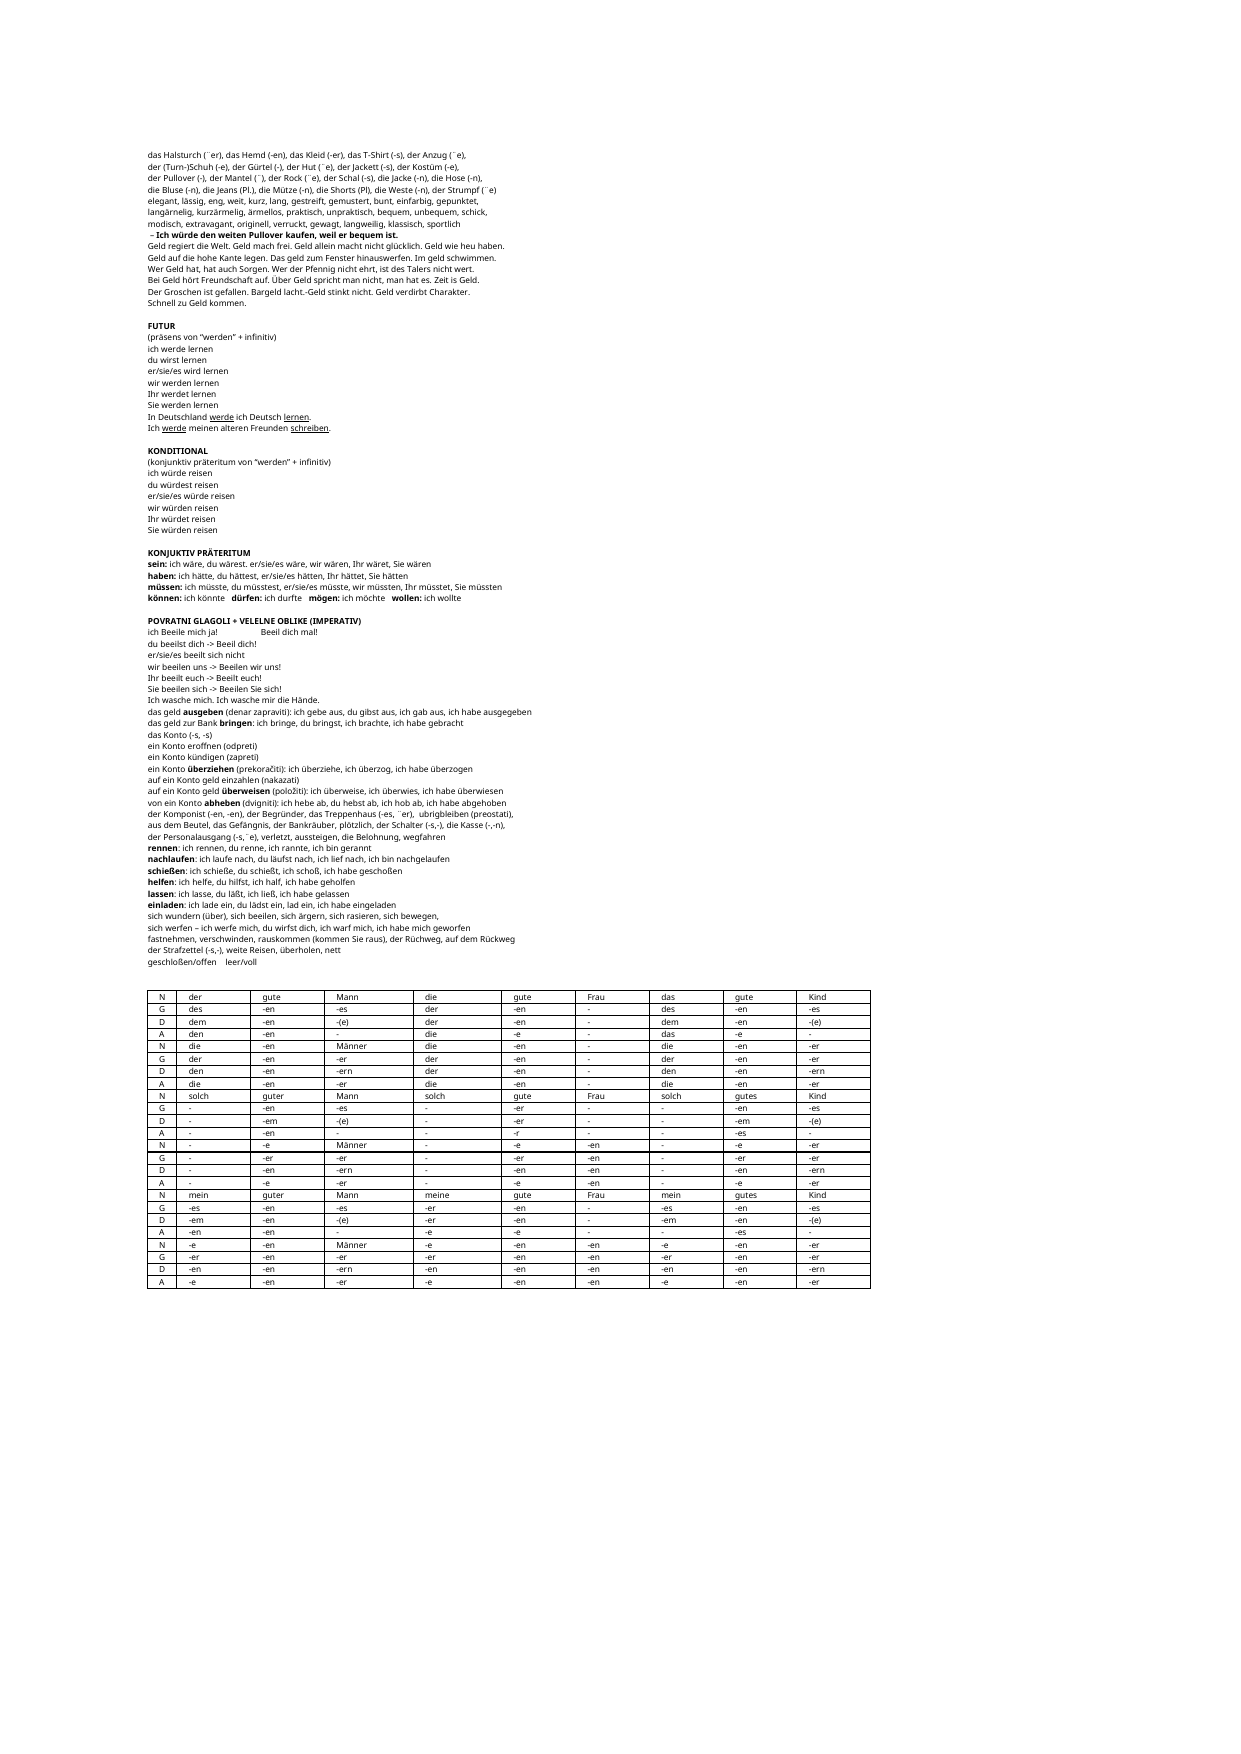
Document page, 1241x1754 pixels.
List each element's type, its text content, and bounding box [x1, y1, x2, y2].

text Ihr würdet reisen [148, 513, 974, 525]
table_cell - [177, 1165, 250, 1176]
table_cell -er [797, 1041, 870, 1052]
table_cell -en [251, 1053, 324, 1064]
text Bei Geld hört Freundschaft auf. Über Geld spricht man nicht, man hat es. Zeit is Geld. [148, 275, 974, 286]
table_cell -en [251, 1004, 324, 1015]
text (konjunktiv präteritum von “werden” + infinitiv) [148, 457, 1092, 468]
table_cell D [148, 1165, 176, 1176]
text wir beeilen uns -> Beeilen wir uns! [148, 661, 1092, 672]
table_cell -es [797, 1103, 870, 1114]
table_cell -(e) [797, 1115, 870, 1127]
text er/sie/es wird lernen [148, 366, 974, 377]
table_cell - [576, 1041, 649, 1052]
text ein Konto kündigen (zapreti) [148, 752, 1092, 763]
table_cell -en [502, 1214, 575, 1226]
table_header Mann [325, 991, 413, 1003]
table_cell -er [797, 1153, 870, 1164]
table_cell G [148, 1202, 176, 1213]
table_cell die [177, 1041, 250, 1052]
table_header gute [251, 991, 324, 1003]
table_cell den [177, 1029, 250, 1040]
text – Ich würde den weiten Pullover kaufen, weil er bequem ist. [148, 229, 974, 241]
text POVRATNI GLAGOLI + VELELNE OBLIKE (IMPERATIV) [148, 616, 1092, 627]
table_cell N [148, 1090, 176, 1102]
text einladen: ich lade ein, du lädst ein, lad ein, ich habe eingeladen [148, 899, 1092, 911]
table_cell -en [502, 1252, 575, 1263]
table_cell gute [502, 1090, 575, 1102]
table_cell -en [502, 1004, 575, 1015]
text das Konto (-s, -s) [148, 729, 1092, 740]
table_cell - [650, 1115, 723, 1127]
table_cell mein [177, 1190, 250, 1201]
table_cell dem [650, 1016, 723, 1027]
table_cell -en [576, 1177, 649, 1188]
table_cell solch [650, 1090, 723, 1102]
table_header der [177, 991, 250, 1003]
table_cell G [148, 1153, 176, 1164]
text wir würden reisen [148, 502, 974, 513]
table_cell -en [502, 1264, 575, 1275]
table_cell die [650, 1078, 723, 1089]
subtitle KONDITIONAL [148, 445, 974, 457]
text der Komponist (-en, -en), der Begründer, das Treppenhaus (-es, ¨er), ubrigbleiben (preostati), [148, 808, 1092, 820]
table_cell -e [650, 1276, 723, 1288]
text (präsens von “werden” + infinitiv) [148, 332, 1092, 343]
text sein: ich wäre, du wärest. er/sie/es wäre, wir wären, Ihr wäret, Sie wären [148, 559, 1092, 570]
text Sie würden reisen [148, 525, 974, 536]
table_cell -em [650, 1214, 723, 1226]
table_cell -es [797, 1004, 870, 1015]
table_cell -em [251, 1115, 324, 1127]
table_cell des [650, 1004, 723, 1015]
text In Deutschland werde ich Deutsch lernen. [148, 411, 974, 422]
table_cell -e [414, 1276, 501, 1288]
table_cell -er [502, 1103, 575, 1114]
table_cell - [797, 1227, 870, 1238]
table_cell - [650, 1128, 723, 1139]
text die Bluse (-n), die Jeans (Pl.), die Mütze (-n), die Shorts (Pl), die Weste (-n), der Strumpf (¨e) [148, 184, 974, 195]
table_cell -en [251, 1214, 324, 1226]
text Ihr werdet lernen [148, 388, 974, 400]
text geschloßen/offen leer/voll [148, 956, 1092, 967]
text lassen: ich lasse, du läßt, ich ließ, ich habe gelassen [148, 888, 1092, 899]
table_cell - [650, 1140, 723, 1151]
table_cell - [576, 1115, 649, 1127]
table_cell -e [724, 1140, 796, 1151]
table_cell -e [414, 1239, 501, 1251]
table_cell D [148, 1115, 176, 1127]
table_cell meine [414, 1190, 501, 1201]
text helfen: ich helfe, du hilfst, ich half, ich habe geholfen [148, 877, 1092, 888]
table_cell -en [724, 1041, 796, 1052]
table_cell N [148, 1239, 176, 1251]
table_cell -e [251, 1140, 324, 1151]
table_cell N [148, 1041, 176, 1052]
table_cell das [650, 1029, 723, 1040]
table_cell - [325, 1227, 413, 1238]
table_cell -e [502, 1140, 575, 1151]
table_cell -en [576, 1165, 649, 1176]
table_cell -en [251, 1276, 324, 1288]
table_cell -em [177, 1214, 250, 1226]
table_cell -en [576, 1140, 649, 1151]
table_cell -e [502, 1029, 575, 1040]
text schießen: ich schieße, du schießt, ich schoß, ich habe geschoßen [148, 865, 1092, 877]
table_cell -e [251, 1177, 324, 1188]
table_cell -er [325, 1276, 413, 1288]
text ein Konto überziehen (prekoračiti): ich überziehe, ich überzog, ich habe überzogen [148, 763, 1092, 774]
table_cell -en [576, 1252, 649, 1263]
table_cell -en [724, 1004, 796, 1015]
table_cell - [414, 1115, 501, 1127]
text rennen: ich rennen, du renne, ich rannte, ich bin gerannt [148, 843, 1092, 854]
table_cell -er [414, 1202, 501, 1213]
table_cell dem [177, 1016, 250, 1027]
table_cell guter [251, 1190, 324, 1201]
table_cell G [148, 1103, 176, 1114]
text du beeilst dich -> Beeil dich! [148, 638, 1092, 649]
table_cell gutes [724, 1090, 796, 1102]
table_cell - [177, 1128, 250, 1139]
text Ich werde meinen alteren Freunden schreiben. [148, 422, 1019, 434]
table_cell solch [414, 1090, 501, 1102]
table_cell -ern [325, 1264, 413, 1275]
table_cell A [148, 1227, 176, 1238]
table_cell -(e) [325, 1115, 413, 1127]
table_cell -es [724, 1227, 796, 1238]
table_cell A [148, 1276, 176, 1288]
text sich werfen – ich werfe mich, du wirfst dich, ich warf mich, ich habe mich geworfen [148, 922, 1092, 933]
text ein Konto eroffnen (odpreti) [148, 740, 1092, 752]
table_cell Männer [325, 1041, 413, 1052]
table_cell - [797, 1128, 870, 1139]
table_cell -e [724, 1029, 796, 1040]
table_cell -er [724, 1153, 796, 1164]
table_cell A [148, 1177, 176, 1188]
table_cell -en [251, 1016, 324, 1027]
table_cell -es [325, 1202, 413, 1213]
table_cell die [414, 1078, 501, 1089]
table_cell -en [724, 1078, 796, 1089]
table_cell A [148, 1029, 176, 1040]
table_cell - [576, 1004, 649, 1015]
table_cell -e [414, 1227, 501, 1238]
table_cell -er [502, 1153, 575, 1164]
table_cell -en [251, 1029, 324, 1040]
table_cell -ern [325, 1165, 413, 1176]
text der Personalausgang (-s,¨e), verletzt, aussteigen, die Belohnung, wegfahren [148, 831, 1092, 843]
table_cell die [650, 1041, 723, 1052]
table_cell - [576, 1066, 649, 1077]
table_cell -e [502, 1227, 575, 1238]
table_header N [148, 991, 176, 1003]
table_cell -ern [797, 1066, 870, 1077]
table_cell -en [724, 1202, 796, 1213]
table_cell -er [177, 1252, 250, 1263]
table_cell -er [325, 1252, 413, 1263]
table_cell -(e) [797, 1214, 870, 1226]
table_cell -er [325, 1177, 413, 1188]
table_cell -er [797, 1140, 870, 1151]
table_cell - [414, 1177, 501, 1188]
table_cell -en [724, 1165, 796, 1176]
table_cell G [148, 1053, 176, 1064]
text sich wundern (über), sich beeilen, sich ärgern, sich rasieren, sich bewegen, [148, 911, 1092, 922]
table_cell -er [414, 1214, 501, 1226]
table_cell - [576, 1214, 649, 1226]
text das geld ausgeben (denar zapraviti): ich gebe aus, du gibst aus, ich gab aus, ich habe ausgegeben [148, 706, 1092, 718]
table_cell -en [502, 1239, 575, 1251]
text ich würde reisen [148, 468, 974, 479]
table_cell G [148, 1252, 176, 1263]
table_cell -en [576, 1239, 649, 1251]
table_cell -en [251, 1066, 324, 1077]
text auf ein Konto geld einzahlen (nakazati) [148, 774, 1092, 786]
table_cell - [325, 1128, 413, 1139]
table_cell -(e) [797, 1016, 870, 1027]
table_cell -ern [325, 1066, 413, 1077]
table_cell -en [251, 1078, 324, 1089]
table_cell -en [502, 1016, 575, 1027]
text der Strafzettel (-s,-), weite Reisen, überholen, nett [148, 945, 1092, 956]
table_cell -es [797, 1202, 870, 1213]
text von ein Konto abheben (dvigniti): ich hebe ab, du hebst ab, ich hob ab, ich habe abgehoben [148, 797, 1092, 808]
table_cell D [148, 1016, 176, 1027]
table_cell -ern [797, 1165, 870, 1176]
table_cell Männer [325, 1239, 413, 1251]
table_cell D [148, 1264, 176, 1275]
table_header gute [502, 991, 575, 1003]
text Sie beeilen sich -> Beeilen Sie sich! [148, 684, 1092, 695]
table_cell der [177, 1053, 250, 1064]
table_cell -r [502, 1128, 575, 1139]
table_cell -en [251, 1227, 324, 1238]
table_cell Männer [325, 1140, 413, 1151]
text er/sie/es würde reisen [148, 491, 974, 502]
table_cell -er [797, 1177, 870, 1188]
table_cell die [414, 1029, 501, 1040]
table_cell -en [724, 1053, 796, 1064]
table_cell -en [251, 1202, 324, 1213]
table_cell -en [502, 1276, 575, 1288]
table_header das [650, 991, 723, 1003]
table_cell -es [724, 1128, 796, 1139]
table_cell -en [251, 1264, 324, 1275]
table_cell - [414, 1128, 501, 1139]
table_cell - [650, 1165, 723, 1176]
table_cell -en [576, 1153, 649, 1164]
table_cell Kind [797, 1190, 870, 1201]
table_cell Mann [325, 1190, 413, 1201]
text Der Groschen ist gefallen. Bargeld lacht.-Geld stinkt nicht. Geld verdirbt Charakter. [148, 286, 974, 298]
table_cell -e [177, 1239, 250, 1251]
text du würdest reisen [148, 479, 974, 491]
table_cell -en [251, 1239, 324, 1251]
table_cell - [576, 1202, 649, 1213]
table_cell -en [650, 1264, 723, 1275]
table_header die [414, 991, 501, 1003]
table_cell -en [724, 1264, 796, 1275]
table_cell - [576, 1053, 649, 1064]
table_cell N [148, 1140, 176, 1151]
table_cell -en [502, 1066, 575, 1077]
table_cell -en [251, 1128, 324, 1139]
text langärnelig, kurzärmelig, ärmellos, praktisch, unpraktisch, bequem, unbequem, schick, [148, 207, 974, 218]
subtitle FUTUR [148, 320, 974, 332]
table_cell -en [576, 1276, 649, 1288]
table_cell - [325, 1029, 413, 1040]
table_cell gute [502, 1190, 575, 1201]
table_cell -er [325, 1153, 413, 1164]
table_cell D [148, 1066, 176, 1077]
table_cell -es [177, 1202, 250, 1213]
table_cell -(e) [325, 1016, 413, 1027]
table_cell -e [650, 1239, 723, 1251]
table_cell -en [502, 1041, 575, 1052]
table_cell Mann [325, 1090, 413, 1102]
table_cell - [414, 1153, 501, 1164]
text wir werden lernen [148, 377, 974, 388]
table_cell -e [724, 1177, 796, 1188]
table_cell -em [724, 1115, 796, 1127]
table_cell -er [797, 1276, 870, 1288]
table_cell -er [797, 1053, 870, 1064]
table_cell -en [724, 1239, 796, 1251]
table_cell -es [650, 1202, 723, 1213]
text haben: ich hätte, du hättest, er/sie/es hätten, Ihr hättet, Sie hätten [148, 570, 1092, 581]
table_cell der [650, 1053, 723, 1064]
table_cell -(e) [325, 1214, 413, 1226]
table_cell -er [797, 1239, 870, 1251]
table_cell N [148, 1190, 176, 1201]
table_cell der [414, 1004, 501, 1015]
table_cell - [650, 1153, 723, 1164]
text Ihr beeilt euch -> Beeilt euch! [148, 672, 1092, 684]
table_cell -en [502, 1165, 575, 1176]
table_cell - [576, 1103, 649, 1114]
table_cell mein [650, 1190, 723, 1201]
text Sie werden lernen [148, 400, 974, 411]
table_cell guter [251, 1090, 324, 1102]
table_cell der [414, 1016, 501, 1027]
table_cell - [414, 1140, 501, 1151]
text der Pullover (-), der Mantel (¨), der Rock (¨e), der Schal (-s), die Jacke (-n), die Hose (-n), [148, 173, 974, 184]
table_cell -e [177, 1276, 250, 1288]
table_cell - [177, 1140, 250, 1151]
table_cell den [650, 1066, 723, 1077]
table_cell -en [576, 1264, 649, 1275]
text fastnehmen, verschwinden, rauskommen (kommen Sie raus), der Rüchweg, auf dem Rückweg [148, 933, 1092, 945]
table_cell - [177, 1177, 250, 1188]
table_cell -en [177, 1227, 250, 1238]
table_cell der [414, 1066, 501, 1077]
table_cell Kind [797, 1090, 870, 1102]
text er/sie/es beeilt sich nicht [148, 649, 1092, 661]
table_cell - [576, 1078, 649, 1089]
table_cell - [576, 1227, 649, 1238]
table_header gute [724, 991, 796, 1003]
table_cell - [414, 1103, 501, 1114]
text auf ein Konto geld überweisen (položiti): ich überweise, ich überwies, ich habe überwiesen [148, 786, 1092, 797]
table_cell - [177, 1153, 250, 1164]
table_cell D [148, 1214, 176, 1226]
table_cell - [177, 1103, 250, 1114]
table_cell -en [724, 1276, 796, 1288]
table_cell G [148, 1004, 176, 1015]
table_cell -en [502, 1202, 575, 1213]
table_cell -en [502, 1078, 575, 1089]
table_cell A [148, 1078, 176, 1089]
table_cell -er [797, 1252, 870, 1263]
table_cell des [177, 1004, 250, 1015]
text Geld regiert die Welt. Geld mach frei. Geld allein macht nicht glücklich. Geld wie heu haben. [148, 241, 974, 252]
table_cell -er [797, 1078, 870, 1089]
table_cell -en [724, 1214, 796, 1226]
table_cell -en [177, 1264, 250, 1275]
table_cell - [576, 1029, 649, 1040]
table_cell -er [325, 1078, 413, 1089]
table_cell -er [650, 1252, 723, 1263]
table_cell Frau [576, 1190, 649, 1201]
table_cell -es [325, 1004, 413, 1015]
table_cell - [414, 1165, 501, 1176]
table_cell - [797, 1029, 870, 1040]
table_cell -en [251, 1252, 324, 1263]
table_cell -en [502, 1053, 575, 1064]
text Geld auf die hohe Kante legen. Das geld zum Fenster hinauswerfen. Im geld schwimmen. [148, 252, 974, 263]
table_cell - [650, 1177, 723, 1188]
table_cell den [177, 1066, 250, 1077]
table_header Kind [797, 991, 870, 1003]
text Wer Geld hat, hat auch Sorgen. Wer der Pfennig nicht ehrt, ist des Talers nicht wert. [148, 263, 974, 275]
table_cell solch [177, 1090, 250, 1102]
table_cell -en [251, 1103, 324, 1114]
text müssen: ich müsste, du müsstest, er/sie/es müsste, wir müssten, Ihr müsstet, Sie müssten [148, 581, 1092, 593]
table_cell -es [325, 1103, 413, 1114]
table_cell -er [414, 1252, 501, 1263]
text du wirst lernen [148, 354, 974, 366]
text aus dem Beutel, das Gefängnis, der Bankräuber, plötzlich, der Schalter (-s,-), die Kasse (-,-n), [148, 820, 1092, 831]
text modisch, extravagant, originell, verruckt, gewagt, langweilig, klassisch, sportlich [148, 218, 974, 229]
table_cell die [177, 1078, 250, 1089]
text Schnell zu Geld kommen. [148, 298, 974, 309]
subtitle KONJUKTIV PRÄTERITUM [148, 547, 974, 559]
table_cell -er [502, 1115, 575, 1127]
table_cell -ern [797, 1264, 870, 1275]
table_cell - [650, 1227, 723, 1238]
table_cell die [414, 1041, 501, 1052]
table_cell -en [724, 1016, 796, 1027]
table_header Frau [576, 991, 649, 1003]
text ich werde lernen [148, 343, 974, 354]
text der (Turn-)Schuh (-e), der Gürtel (-), der Hut (¨e), der Jackett (-s), der Kostüm (-e), [148, 161, 974, 173]
table_cell Frau [576, 1090, 649, 1102]
text nachlaufen: ich laufe nach, du läufst nach, ich lief nach, ich bin nachgelaufen [148, 854, 1092, 865]
table_cell -en [251, 1165, 324, 1176]
table_cell -en [724, 1103, 796, 1114]
table_cell - [576, 1128, 649, 1139]
table_cell -en [414, 1264, 501, 1275]
table_cell gutes [724, 1190, 796, 1201]
table_cell -en [724, 1252, 796, 1263]
table_cell - [576, 1016, 649, 1027]
table_cell -en [251, 1041, 324, 1052]
text können: ich könnte dürfen: ich durfte mögen: ich möchte wollen: ich wollte [148, 593, 1092, 604]
text das Halsturch (¨er), das Hemd (-en), das Kleid (-er), das T-Shirt (-s), der Anzug (¨e), [148, 150, 974, 161]
table_cell A [148, 1128, 176, 1139]
text Ich wasche mich. Ich wasche mir die Hände. [148, 695, 1092, 706]
table_cell -en [724, 1066, 796, 1077]
table_cell -er [251, 1153, 324, 1164]
text das geld zur Bank bringen: ich bringe, du bringst, ich brachte, ich habe gebracht [148, 718, 1092, 729]
table_cell -er [325, 1053, 413, 1064]
text ich Beeile mich ja! Beeil dich mal! [148, 627, 1092, 638]
table_cell - [177, 1115, 250, 1127]
text elegant, lässig, eng, weit, kurz, lang, gestreift, gemustert, bunt, einfarbig, gepunktet, [148, 195, 974, 207]
table_cell -e [502, 1177, 575, 1188]
table_cell der [414, 1053, 501, 1064]
table_cell - [650, 1103, 723, 1114]
